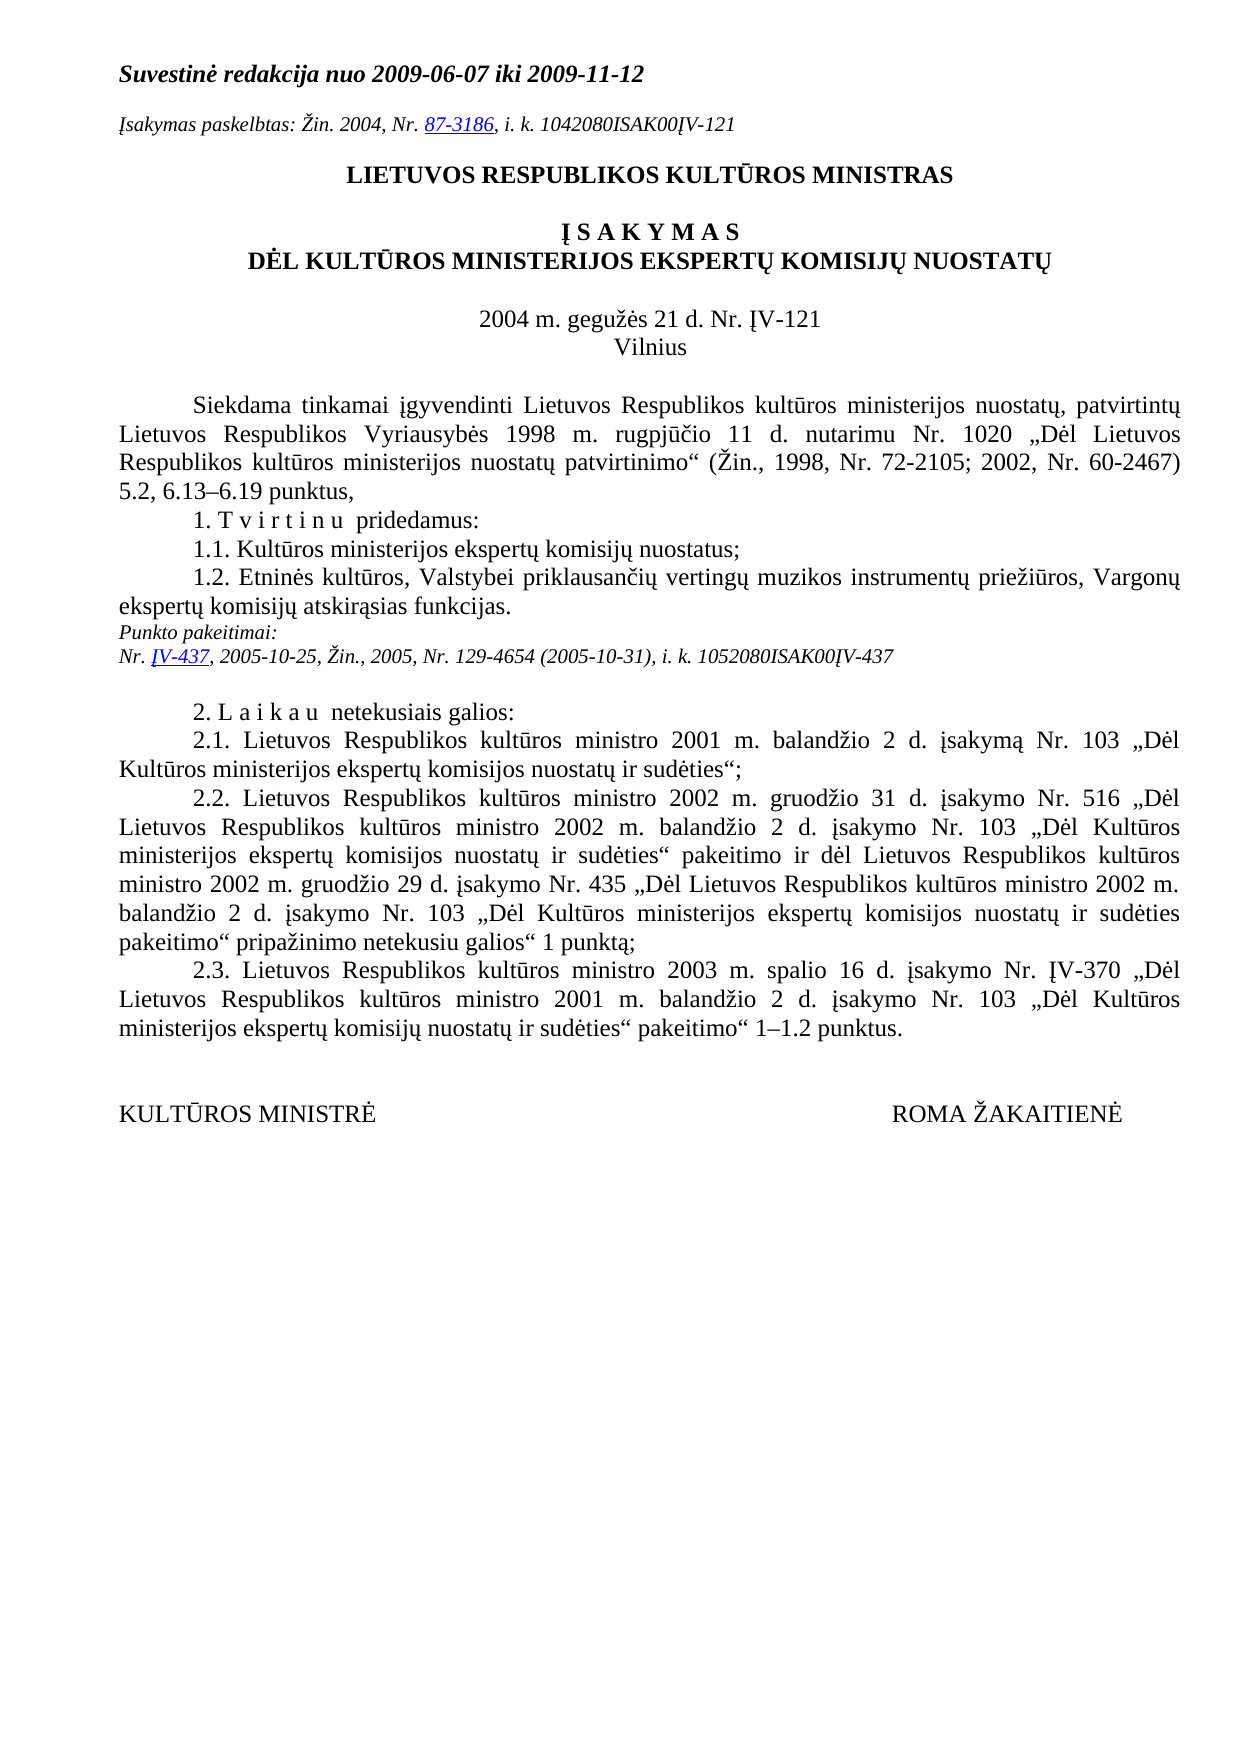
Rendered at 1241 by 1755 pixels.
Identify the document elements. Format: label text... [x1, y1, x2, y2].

text Siekdama tinkamai įgyvendinti Lietuvos Respublikos kultūros ministerijos nuostatų, patvirtintų Lietuvos Respublikos Vyriausybės 1998 m. rugpjūčio 11 d. nutarimu Nr. 1020 „Dėl Lietuvos Respublikos kultūros ministerijos nuostatų patvirtinimo“ (Žin., 1998, Nr. 72-2105; 2002, Nr. 60-2467) 5.2, 6.13–6.19 punktus, [119, 390, 1181, 505]
text Nr. ĮV-437, 2005-10-25, Žin., 2005, Nr. 129-4654 (2005-10-31), i. k. 1052080ISAK00ĮV-437 [119, 644, 1181, 668]
text 1.2. Etninės kultūros, Valstybei priklausančių vertingų muzikos instrumentų priežiūros, Vargonų ekspertų komisijų atskirąsias funkcijas. [119, 562, 1181, 620]
text 2004 m. gegužės 21 d. Nr. ĮV-121 [119, 304, 1181, 332]
text 1. Tvirtinu pridedamus: [119, 505, 1181, 534]
text Į S A K Y M A S [119, 217, 1181, 246]
text 1.1. Kultūros ministerijos ekspertų komisijų nuostatus; [119, 534, 1181, 562]
text 2. Laikau netekusiais galios: [119, 697, 1181, 726]
text LIETUVOS RESPUBLIKOS KULTŪROS MINISTRAS [119, 160, 1181, 189]
text Vilnius [119, 332, 1181, 361]
text 2.2. Lietuvos Respublikos kultūros ministro 2002 m. gruodžio 31 d. įsakymo Nr. 516 „Dėl Lietuvos Respublikos kultūros ministro 2002 m. balandžio 2 d. įsakymo Nr. 103 „Dėl Kultūros ministerijos ekspertų komisijos nuostatų ir sudėties“ pakeitimo ir dėl Lietuvos Respublikos kultūros ministro 2002 m. gruodžio 29 d. įsakymo Nr. 435 „Dėl Lietuvos Respublikos kultūros ministro 2002 m. balandžio 2 d. įsakymo Nr. 103 „Dėl Kultūros ministerijos ekspertų komisijos nuostatų ir sudėties pakeitimo“ pripažinimo netekusiu galios“ 1 punktą; [119, 783, 1181, 956]
text 2.1. Lietuvos Respublikos kultūros ministro 2001 m. balandžio 2 d. įsakymą Nr. 103 „Dėl Kultūros ministerijos ekspertų komisijos nuostatų ir sudėties“; [119, 726, 1181, 783]
text Įsakymas paskelbtas: Žin. 2004, Nr. 87-3186, i. k. 1042080ISAK00ĮV-121 [119, 112, 1181, 136]
text 2.3. Lietuvos Respublikos kultūros ministro 2003 m. spalio 16 d. įsakymo Nr. ĮV-370 „Dėl Lietuvos Respublikos kultūros ministro 2001 m. balandžio 2 d. įsakymo Nr. 103 „Dėl Kultūros ministerijos ekspertų komisijų nuostatų ir sudėties“ pakeitimo“ 1–1.2 punktus. [119, 956, 1181, 1042]
text Punkto pakeitimai: [119, 620, 1181, 644]
text KULTŪROS MINISTRĖ ROMA ŽAKAITIENĖ [119, 1099, 1181, 1128]
text DĖL KULTŪROS MINISTERIJOS EKSPERTŲ KOMISIJŲ NUOSTATŲ [119, 246, 1181, 275]
text Suvestinė redakcija nuo 2009-06-07 iki 2009-11-12 [119, 59, 1181, 88]
